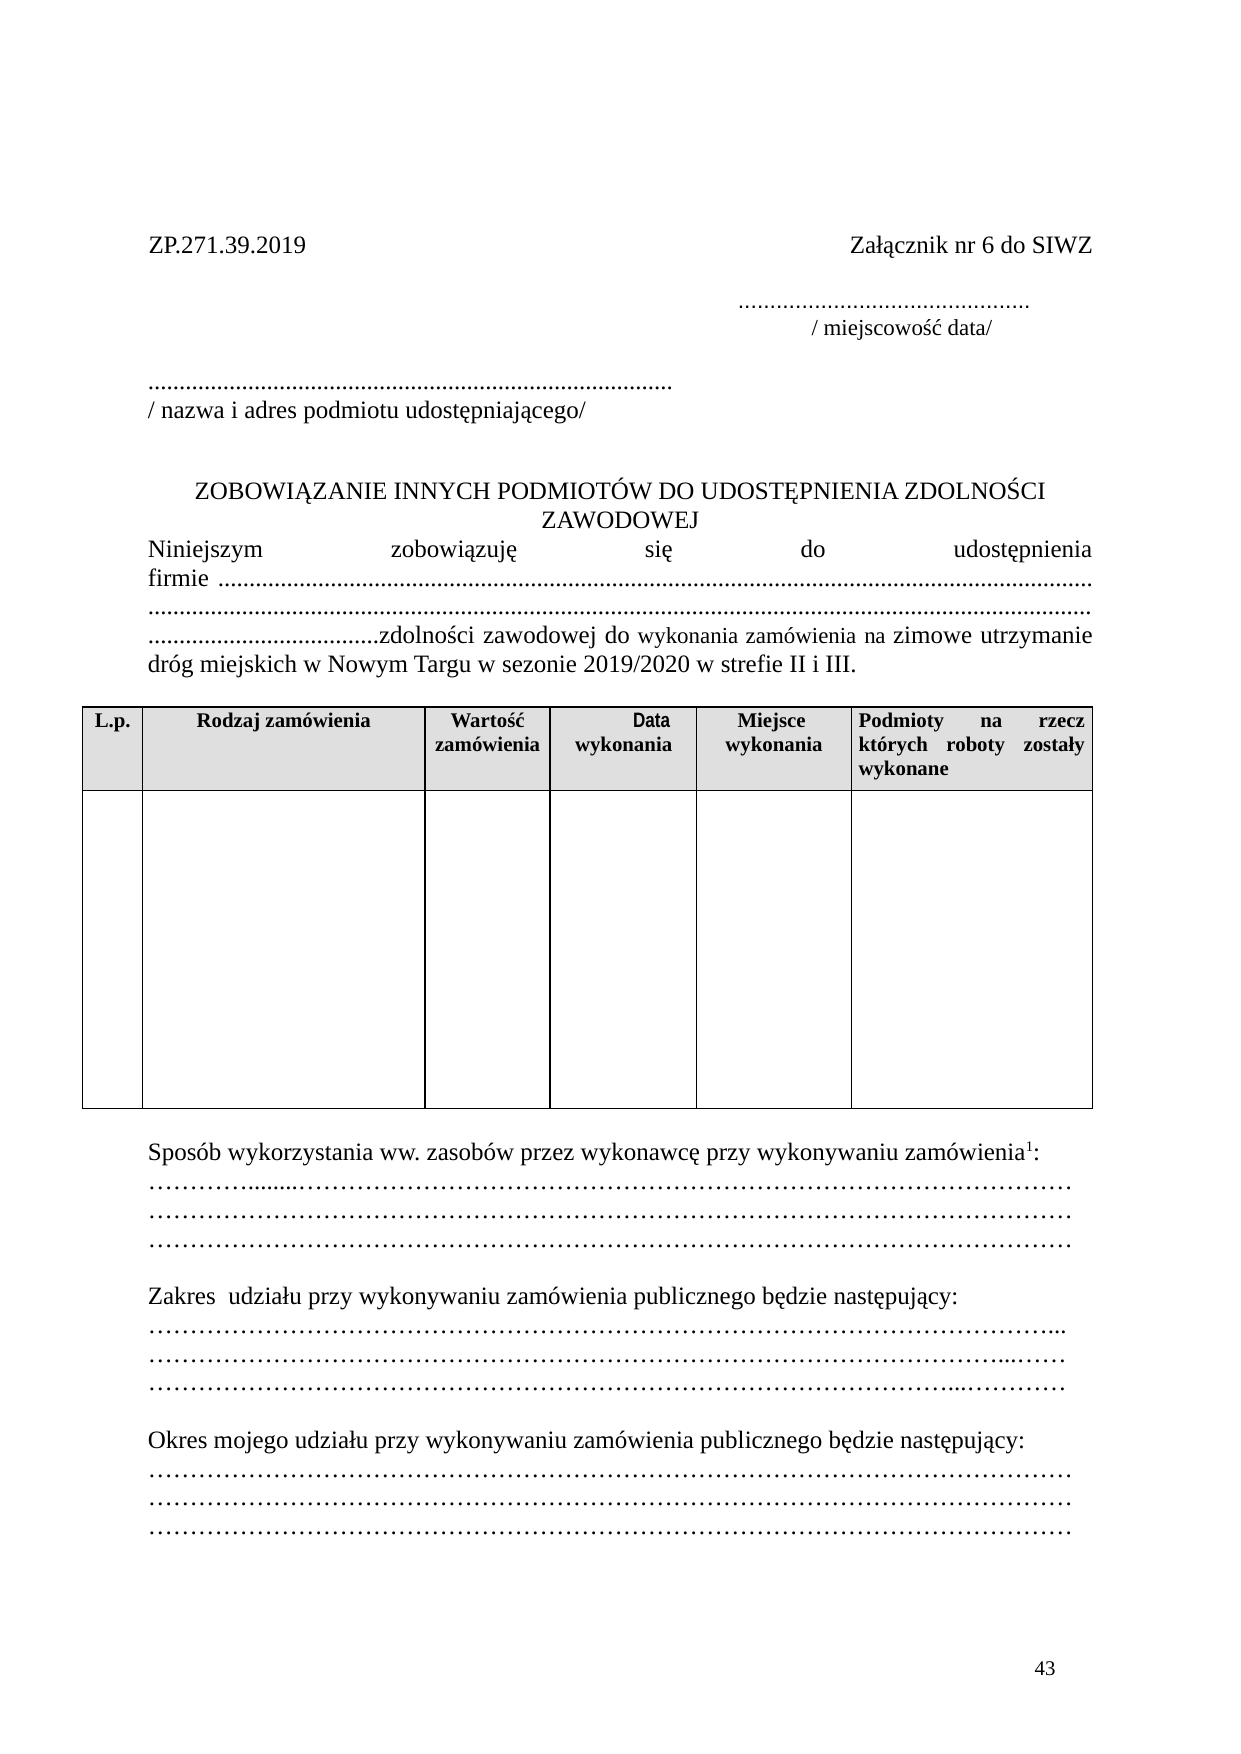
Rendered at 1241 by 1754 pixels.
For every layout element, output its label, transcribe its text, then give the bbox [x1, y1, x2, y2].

text ZOBOWIĄZANIE INNYCH PODMIOTÓW DO UDOSTĘPNIENIA ZDOLNOŚCI ZAWODOWEJ [148, 476, 1093, 534]
text / nazwa i adres podmiotu udostępniającego/ [148, 395, 1093, 424]
text / miejscowość data/ [738, 313, 1093, 340]
table_cell [426, 791, 549, 1108]
text ………………………………………………………………………………………………… [148, 1195, 1093, 1224]
table_header L.p. [83, 708, 142, 790]
text .............................................. [148, 287, 1093, 313]
text ………………………………………………………………………………………………... [148, 1310, 1093, 1339]
table_cell [697, 791, 851, 1108]
table_header Miejsce wykonania [697, 708, 851, 790]
text ………………………………………………………………………………………………… [148, 1454, 1093, 1482]
text Okres mojego udziału przy wykonywaniu zamówienia publicznego będzie następujący: [148, 1425, 1093, 1454]
table_cell [551, 791, 696, 1108]
text …………………………………………………………………………………………...…… [148, 1339, 1093, 1367]
table_header Rodzaj zamówienia [143, 708, 424, 790]
text .................................................................................... [148, 366, 1093, 395]
table_header Data wykonania [551, 708, 696, 790]
text ………………………………………………………………………………………………… [148, 1482, 1093, 1511]
text Zakres udziału przy wykonywaniu zamówienia publicznego będzie następujący: [148, 1281, 1093, 1310]
text Niniejszym zobowiązuję się do udostępnienia firmie ........................................................................................................................................................................................................................................................................................................................................zdolności zawodowej do wykonania zamówienia na zimowe utrzymanie dróg miejskich w Nowym Targu w sezonie 2019/2020 w strefie II i III. [148, 534, 1093, 678]
table_cell [83, 791, 142, 1108]
table_header Podmioty na rzecz których roboty zostały wykonane [852, 708, 1092, 790]
text Sposób wykorzystania ww. zasobów przez wykonawcę przy wykonywaniu zamówienia1: …………........………………………………………………………………………………… [148, 1137, 1093, 1195]
text ……………………………………………………………………………………...………… [148, 1367, 1093, 1396]
table_header Wartość zamówienia [426, 708, 549, 790]
text ………………………………………………………………………………………………… [148, 1224, 1093, 1252]
table_cell [143, 791, 424, 1108]
text ZP.271.39.2019 Załącznik nr 6 do SIWZ [148, 230, 1093, 258]
text ………………………………………………………………………………………………… [148, 1511, 1093, 1540]
table_cell [852, 791, 1092, 1108]
